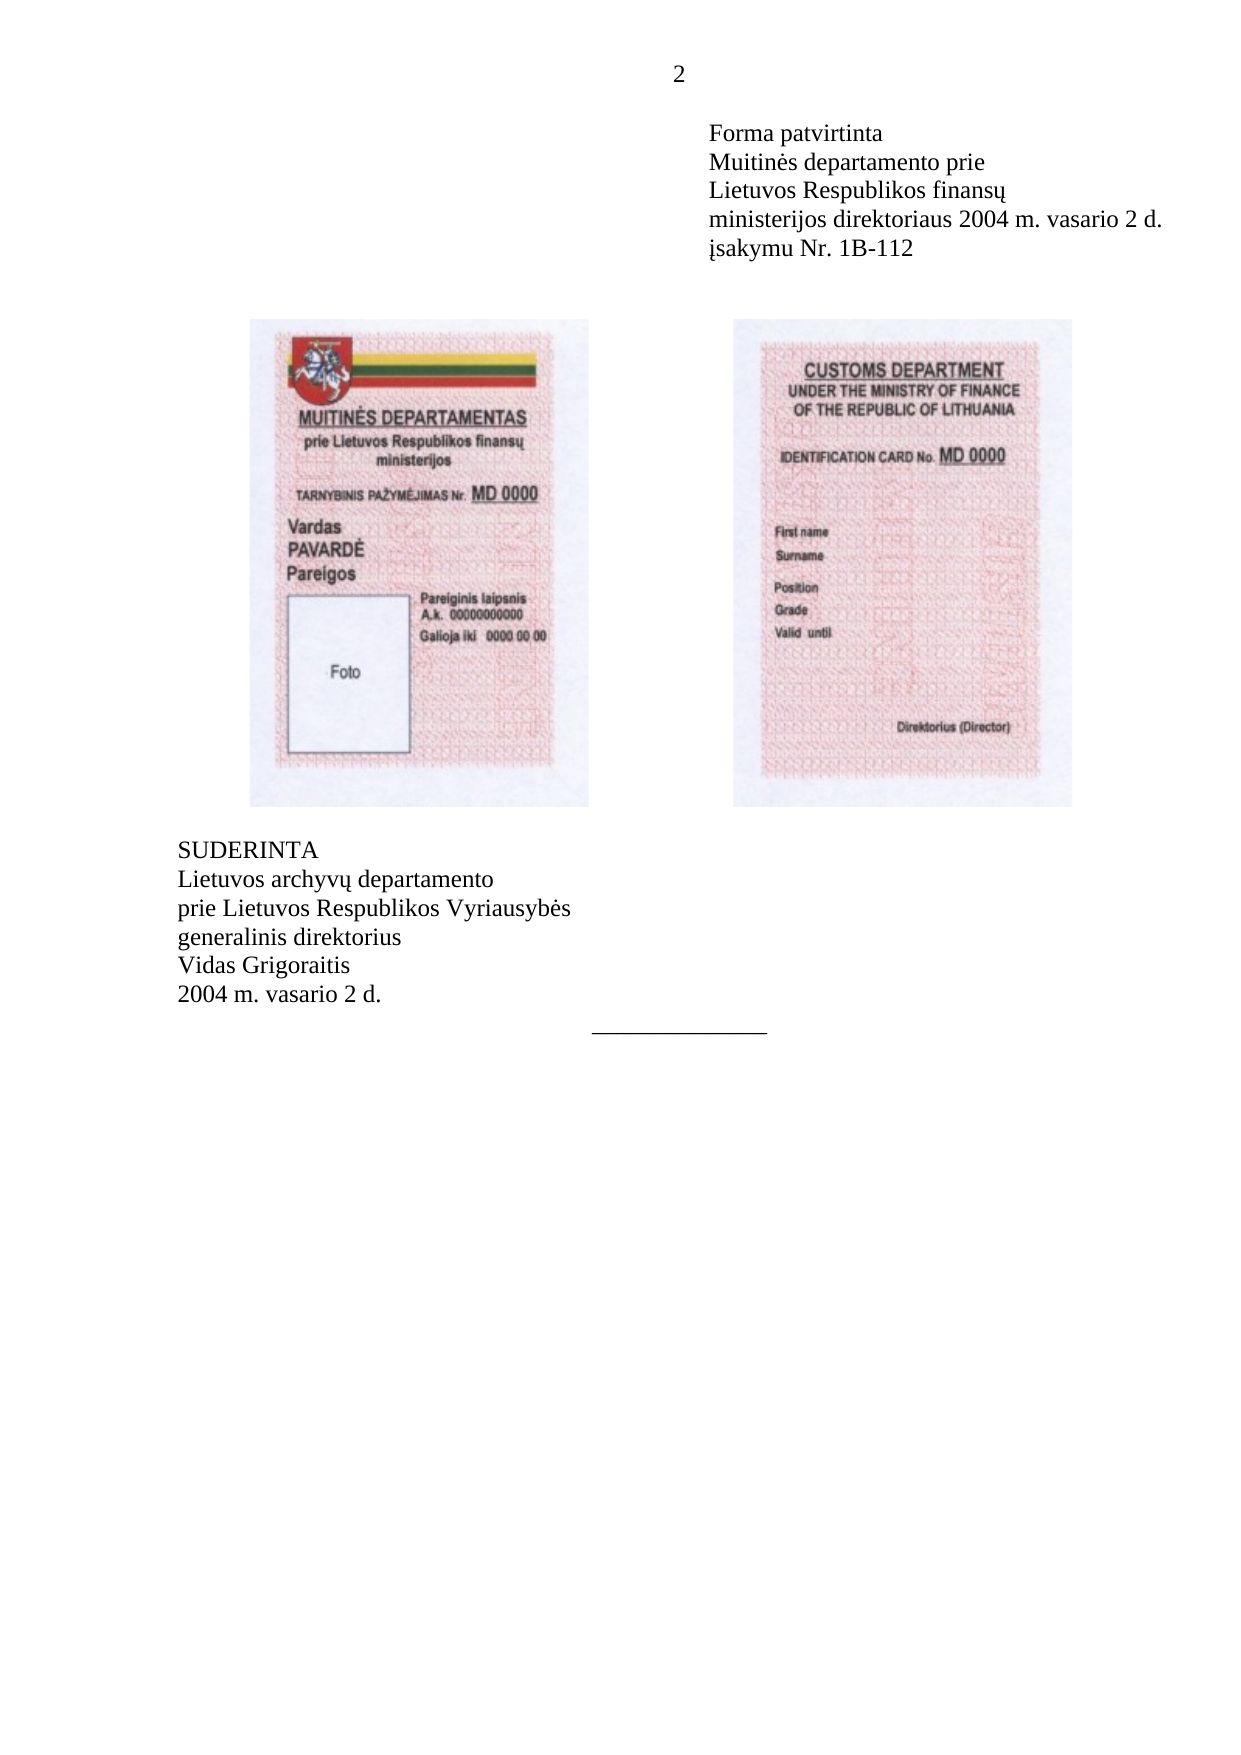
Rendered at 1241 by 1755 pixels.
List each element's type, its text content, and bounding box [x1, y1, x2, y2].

text Lietuvos archyvų departamento [177, 864, 1181, 893]
text Vidas Grigoraitis [177, 951, 1181, 979]
table_header [1073, 319, 1144, 807]
table_header [589, 319, 661, 807]
text Muitinės departamento prie [177, 147, 1181, 176]
text generalinis direktorius [177, 922, 1181, 951]
text SUDERINTA [177, 836, 1181, 864]
text ______________ [177, 1008, 1181, 1037]
text Lietuvos Respublikos finansų [177, 176, 1181, 204]
table_header [661, 319, 733, 807]
text ministerijos direktoriaus 2004 m. vasario 2 d. [177, 204, 1181, 233]
text Forma patvirtinta [177, 118, 1181, 147]
text prie Lietuvos Respublikos Vyriausybės [177, 893, 1181, 922]
text 2004 m. vasario 2 d. [177, 979, 1181, 1008]
text įsakymu Nr. 1B-112 [177, 233, 1181, 262]
table_header [177, 319, 249, 807]
